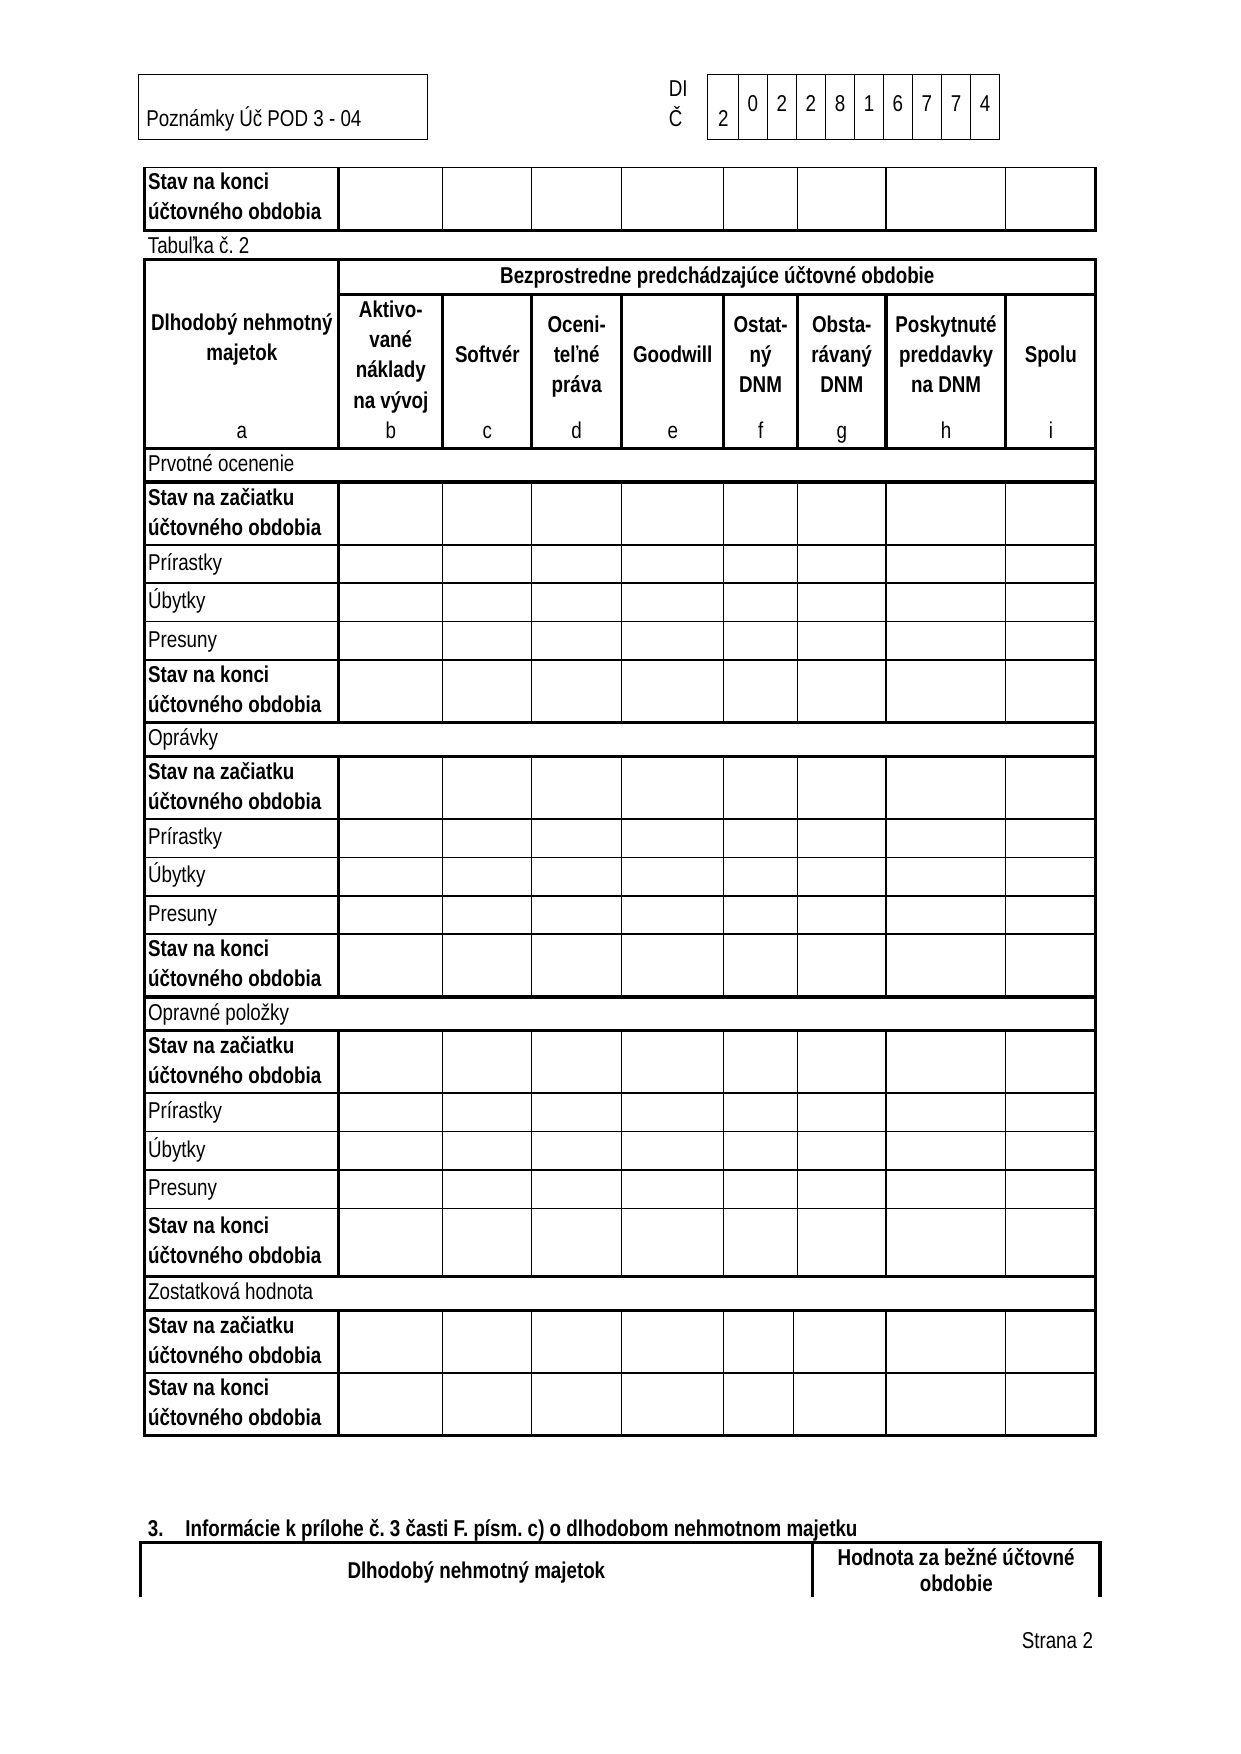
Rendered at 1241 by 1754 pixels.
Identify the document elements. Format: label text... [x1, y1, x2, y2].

table_cell Softvér [444, 296, 530, 417]
table_cell [532, 661, 621, 721]
table_cell [724, 584, 797, 621]
table_cell [532, 1209, 621, 1275]
table_cell h [888, 417, 1004, 447]
table_cell [724, 758, 797, 818]
table_cell [1006, 1132, 1094, 1169]
table_cell Prírastky [146, 1094, 337, 1131]
table_cell [622, 168, 723, 228]
table_cell [1006, 1209, 1094, 1275]
table_cell [622, 820, 723, 856]
table_cell [622, 1374, 723, 1434]
table_cell c [444, 417, 530, 447]
table_cell [443, 1032, 531, 1092]
table_cell [340, 622, 442, 659]
title Informácie k prílohe č. 3 časti F. písm. c) o dlhodobom nehmotnom majetku [148, 1514, 1093, 1541]
table_cell [724, 622, 797, 659]
table_cell Presuny [146, 897, 337, 933]
table_cell [1006, 168, 1094, 228]
table_cell [340, 935, 442, 995]
table_cell [887, 546, 1005, 582]
table_header Bezprostredne predchádzajúce účtovné obdobie [340, 261, 1094, 293]
table_cell [798, 168, 885, 228]
table_cell [622, 484, 723, 544]
table_cell [443, 661, 531, 721]
table_cell [887, 1094, 1005, 1131]
table_cell [798, 622, 885, 659]
table_cell [887, 584, 1005, 621]
table_cell Stav na konci účtovného obdobia [146, 1374, 337, 1434]
table_cell [340, 1132, 442, 1169]
table_cell d [533, 417, 620, 447]
table_cell e [623, 417, 722, 447]
table_cell [443, 935, 531, 995]
table_cell [1006, 622, 1094, 659]
table_cell [622, 858, 723, 895]
table_cell [798, 1132, 885, 1169]
table_cell [798, 858, 885, 895]
table_cell [532, 1312, 621, 1372]
table_cell [532, 168, 621, 228]
table_cell [887, 1132, 1005, 1169]
table_cell [340, 661, 442, 721]
table_cell Stav na začiatku účtovného obdobia [146, 1032, 337, 1092]
table_cell [443, 484, 531, 544]
table_cell [340, 484, 442, 544]
table_header Dlhodobý nehmotný majetok [146, 261, 337, 417]
table_cell Úbytky [146, 1132, 337, 1169]
table_cell Stav na začiatku účtovného obdobia [146, 484, 337, 544]
table_cell [724, 820, 797, 856]
table_cell [340, 1374, 442, 1434]
table_cell [443, 897, 531, 933]
table_cell [724, 484, 797, 544]
table_cell Stav na konci účtovného obdobia [146, 1209, 337, 1275]
table_cell [724, 897, 797, 933]
table_cell [794, 1374, 885, 1434]
table_cell [1006, 1094, 1094, 1131]
table_cell [887, 935, 1005, 995]
table_cell [622, 935, 723, 995]
table_cell [1006, 820, 1094, 856]
table_cell [798, 758, 885, 818]
table_header Hodnota za bežné účtovné obdobie [814, 1544, 1098, 1597]
table_cell [532, 1171, 621, 1207]
table_cell [532, 484, 621, 544]
table_cell [340, 1171, 442, 1207]
table_cell [622, 1171, 723, 1207]
table_cell g [799, 417, 884, 447]
table_cell [443, 858, 531, 895]
table_cell [532, 584, 621, 621]
table_cell [532, 1094, 621, 1131]
table_cell [443, 1094, 531, 1131]
table_cell [887, 168, 1005, 228]
table_cell [443, 1312, 531, 1372]
table_cell [798, 897, 885, 933]
table_cell [532, 758, 621, 818]
table_cell [622, 1312, 723, 1372]
table_cell [340, 897, 442, 933]
table_cell [887, 897, 1005, 933]
table_cell a [146, 417, 337, 447]
table_cell [724, 1374, 793, 1434]
table_cell [340, 546, 442, 582]
table_cell [1006, 1032, 1094, 1092]
table_cell Prvotné ocenenie [146, 450, 1094, 480]
table_cell [724, 1209, 797, 1275]
table_cell [798, 546, 885, 582]
table_cell Oceni-teľné práva [533, 296, 620, 417]
table_cell [532, 1374, 621, 1434]
table_cell [622, 758, 723, 818]
table_cell [443, 1374, 531, 1434]
table_cell Opravné položky [146, 999, 1094, 1029]
table_cell [532, 1132, 621, 1169]
table_cell [622, 661, 723, 721]
table_cell [443, 1209, 531, 1275]
table_cell [724, 1312, 793, 1372]
table_cell [1006, 758, 1094, 818]
table_cell Ostat-ný DNM [725, 296, 796, 417]
table_cell [887, 1312, 1005, 1372]
table_cell [724, 168, 797, 228]
table_cell [532, 820, 621, 856]
table_cell [798, 484, 885, 544]
table_cell [1006, 661, 1094, 721]
table_cell [887, 1374, 1005, 1434]
table_cell [1006, 858, 1094, 895]
table_cell [443, 584, 531, 621]
table_cell [724, 1094, 797, 1131]
table_cell [887, 820, 1005, 856]
table_cell [443, 168, 531, 228]
table_cell [622, 622, 723, 659]
table_cell [443, 546, 531, 582]
table_cell Presuny [146, 1171, 337, 1207]
table_cell [622, 1209, 723, 1275]
table_cell [340, 1032, 442, 1092]
table_cell [622, 1032, 723, 1092]
table_cell Obsta- rávaný DNM [799, 296, 884, 417]
table_cell [724, 1171, 797, 1207]
table_cell Aktivo-vané náklady na vývoj [340, 296, 441, 417]
table_cell [622, 897, 723, 933]
table_cell [532, 1032, 621, 1092]
table_cell [1006, 1171, 1094, 1207]
table_cell Goodwill [623, 296, 722, 417]
table_cell [724, 1132, 797, 1169]
table_cell [724, 1032, 797, 1092]
table_cell i [1007, 417, 1094, 447]
table_cell [340, 1209, 442, 1275]
table_cell [532, 858, 621, 895]
table_cell [622, 584, 723, 621]
table_cell [1006, 484, 1094, 544]
table_cell Oprávky [146, 724, 1094, 754]
table_cell [443, 758, 531, 818]
table_cell Stav na konci účtovného obdobia [146, 168, 337, 228]
table_cell [340, 168, 442, 228]
table_cell Stav na konci účtovného obdobia [146, 935, 337, 995]
table_cell [798, 661, 885, 721]
table_cell [798, 820, 885, 856]
table_cell [443, 1171, 531, 1207]
table_cell [887, 622, 1005, 659]
table_cell [622, 1132, 723, 1169]
table_cell f [725, 417, 796, 447]
table_cell [340, 584, 442, 621]
table_cell Prírastky [146, 820, 337, 856]
table_cell Stav na začiatku účtovného obdobia [146, 1312, 337, 1372]
table_cell [798, 1209, 885, 1275]
table_cell [724, 858, 797, 895]
table_cell Stav na začiatku účtovného obdobia [146, 758, 337, 818]
table_cell [340, 858, 442, 895]
table_cell [1006, 584, 1094, 621]
table_cell [887, 1032, 1005, 1092]
table_header Dlhodobý nehmotný majetok [142, 1544, 811, 1597]
table_cell [443, 622, 531, 659]
table_cell [340, 1312, 442, 1372]
table_cell [532, 622, 621, 659]
table_cell [1006, 546, 1094, 582]
table_cell [887, 1209, 1005, 1275]
table_cell [340, 1094, 442, 1131]
table_cell Prírastky [146, 546, 337, 582]
table_cell [622, 546, 723, 582]
table_cell Stav na konci účtovného obdobia [146, 661, 337, 721]
table_cell [1006, 897, 1094, 933]
table_cell [1006, 1374, 1094, 1434]
table_cell Úbytky [146, 584, 337, 621]
table_cell [794, 1312, 885, 1372]
table_cell [887, 758, 1005, 818]
table_cell [1006, 1312, 1094, 1372]
table_cell [724, 935, 797, 995]
table_cell [887, 858, 1005, 895]
table_cell [798, 584, 885, 621]
table_cell [798, 1094, 885, 1131]
table_cell [887, 1171, 1005, 1207]
table_cell Presuny [146, 622, 337, 659]
table_cell [798, 935, 885, 995]
table_cell [340, 758, 442, 818]
table_cell [798, 1171, 885, 1207]
table_cell [443, 820, 531, 856]
table_cell [724, 546, 797, 582]
table_cell [622, 1094, 723, 1131]
table_cell [887, 661, 1005, 721]
table_cell [532, 546, 621, 582]
table_cell [724, 661, 797, 721]
table_cell b [340, 417, 441, 447]
table_cell [532, 897, 621, 933]
table_cell Zostatková hodnota [146, 1278, 1094, 1308]
table_cell [1006, 935, 1094, 995]
table_cell [798, 1032, 885, 1092]
title Tabuľka č. 2 [148, 232, 1093, 258]
table_cell Spolu [1007, 296, 1094, 417]
table_cell [532, 935, 621, 995]
table_cell [887, 484, 1005, 544]
table_cell [443, 1132, 531, 1169]
table_cell Úbytky [146, 858, 337, 895]
table_cell Poskytnuté preddavky na DNM [888, 296, 1004, 417]
table_cell [340, 820, 442, 856]
